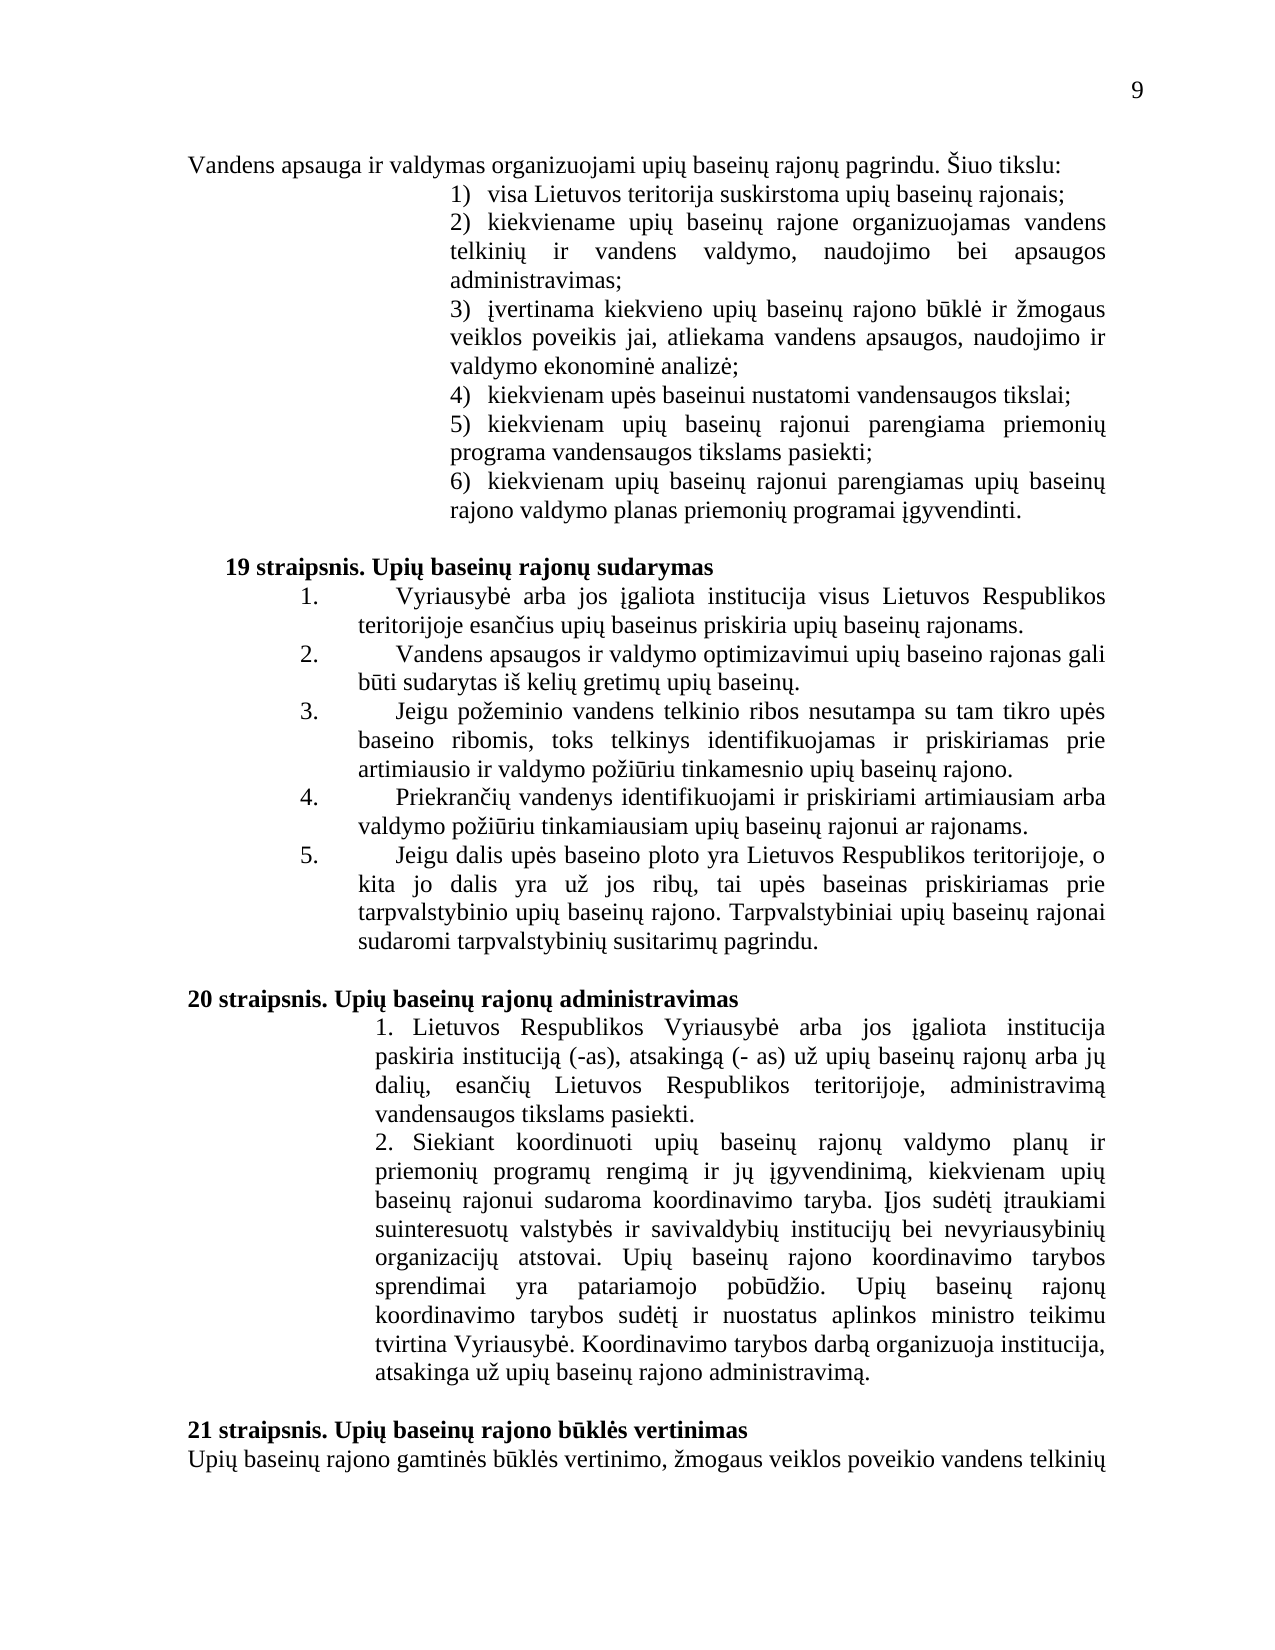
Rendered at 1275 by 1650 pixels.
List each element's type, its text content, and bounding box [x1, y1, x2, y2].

text Vandens apsauga ir valdymas organizuojami upių baseinų rajonų pagrindu. Šiuo tikslu: [187, 150, 1106, 179]
text 20 straipsnis. Upių baseinų rajonų administravimas [187, 984, 1106, 1012]
text Upių baseinų rajono gamtinės būklės vertinimo, žmogaus veiklos poveikio vandens telkinių [187, 1444, 1106, 1472]
list Vyriausybė arba jos įgaliota institucija visus Lietuvos Respublikos teritorijoje esančius upių baseinus priskiria upių baseinų rajonams. [262, 581, 1106, 639]
list Jeigu dalis upės baseino ploto yra Lietuvos Respublikos teritorijoje, o kita jo dalis yra už jos ribų, tai upės baseinas priskiriamas prie tarpvalstybinio upių baseinų rajono. Tarpvalstybiniai upių baseinų rajonai sudaromi tarpvalstybinių susitarimų pagrindu. [262, 840, 1106, 955]
list Jeigu požeminio vandens telkinio ribos nesutampa su tam tikro upės baseino ribomis, toks telkinys identifikuojamas ir priskiriamas prie artimiausio ir valdymo požiūriu tinkamesnio upių baseinų rajono. [262, 696, 1106, 782]
list Priekrančių vandenys identifikuojami ir priskiriami artimiausiam arba valdymo požiūriu tinkamiausiam upių baseinų rajonui ar rajonams. [262, 782, 1106, 840]
text 19 straipsnis. Upių baseinų rajonų sudarymas [187, 552, 1106, 581]
list visa Lietuvos teritorija suskirstoma upių baseinų rajonais; [412, 179, 1106, 207]
list kiekvienam upių baseinų rajonui parengiama priemonių programa vandensaugos tikslams pasiekti; [412, 409, 1106, 466]
list Vandens apsaugos ir valdymo optimizavimui upių baseino rajonas gali būti sudarytas iš kelių gretimų upių baseinų. [262, 639, 1106, 696]
list Lietuvos Respublikos Vyriausybė arba jos įgaliota institucija paskiria instituciją (-as), atsakingą (- as) už upių baseinų rajonų arba jų dalių, esančių Lietuvos Respublikos teritorijoje, administravimą vandensaugos tikslams pasiekti. [337, 1012, 1106, 1127]
list Siekiant koordinuoti upių baseinų rajonų valdymo planų ir priemonių programų rengimą ir jų įgyvendinimą, kiekvienam upių baseinų rajonui sudaroma koordinavimo taryba. Įjos sudėtį įtraukiami suinteresuotų valstybės ir savivaldybių institucijų bei nevyriausybinių organizacijų atstovai. Upių baseinų rajono koordinavimo tarybos sprendimai yra patariamojo pobūdžio. Upių baseinų rajonų koordinavimo tarybos sudėtį ir nuostatus aplinkos ministro teikimu tvirtina Vyriausybė. Koordinavimo tarybos darbą organizuoja institucija, atsakinga už upių baseinų rajono administravimą. [337, 1127, 1106, 1386]
list kiekvienam upių baseinų rajonui parengiamas upių baseinų rajono valdymo planas priemonių programai įgyvendinti. [412, 466, 1106, 524]
list įvertinama kiekvieno upių baseinų rajono būklė ir žmogaus veiklos poveikis jai, atliekama vandens apsaugos, naudojimo ir valdymo ekonominė analizė; [412, 294, 1106, 380]
list kiekvienam upės baseinui nustatomi vandensaugos tikslai; [412, 380, 1106, 409]
list kiekviename upių baseinų rajone organizuojamas vandens telkinių ir vandens valdymo, naudojimo bei apsaugos administravimas; [412, 207, 1106, 294]
text 21 straipsnis. Upių baseinų rajono būklės vertinimas [187, 1415, 1106, 1444]
